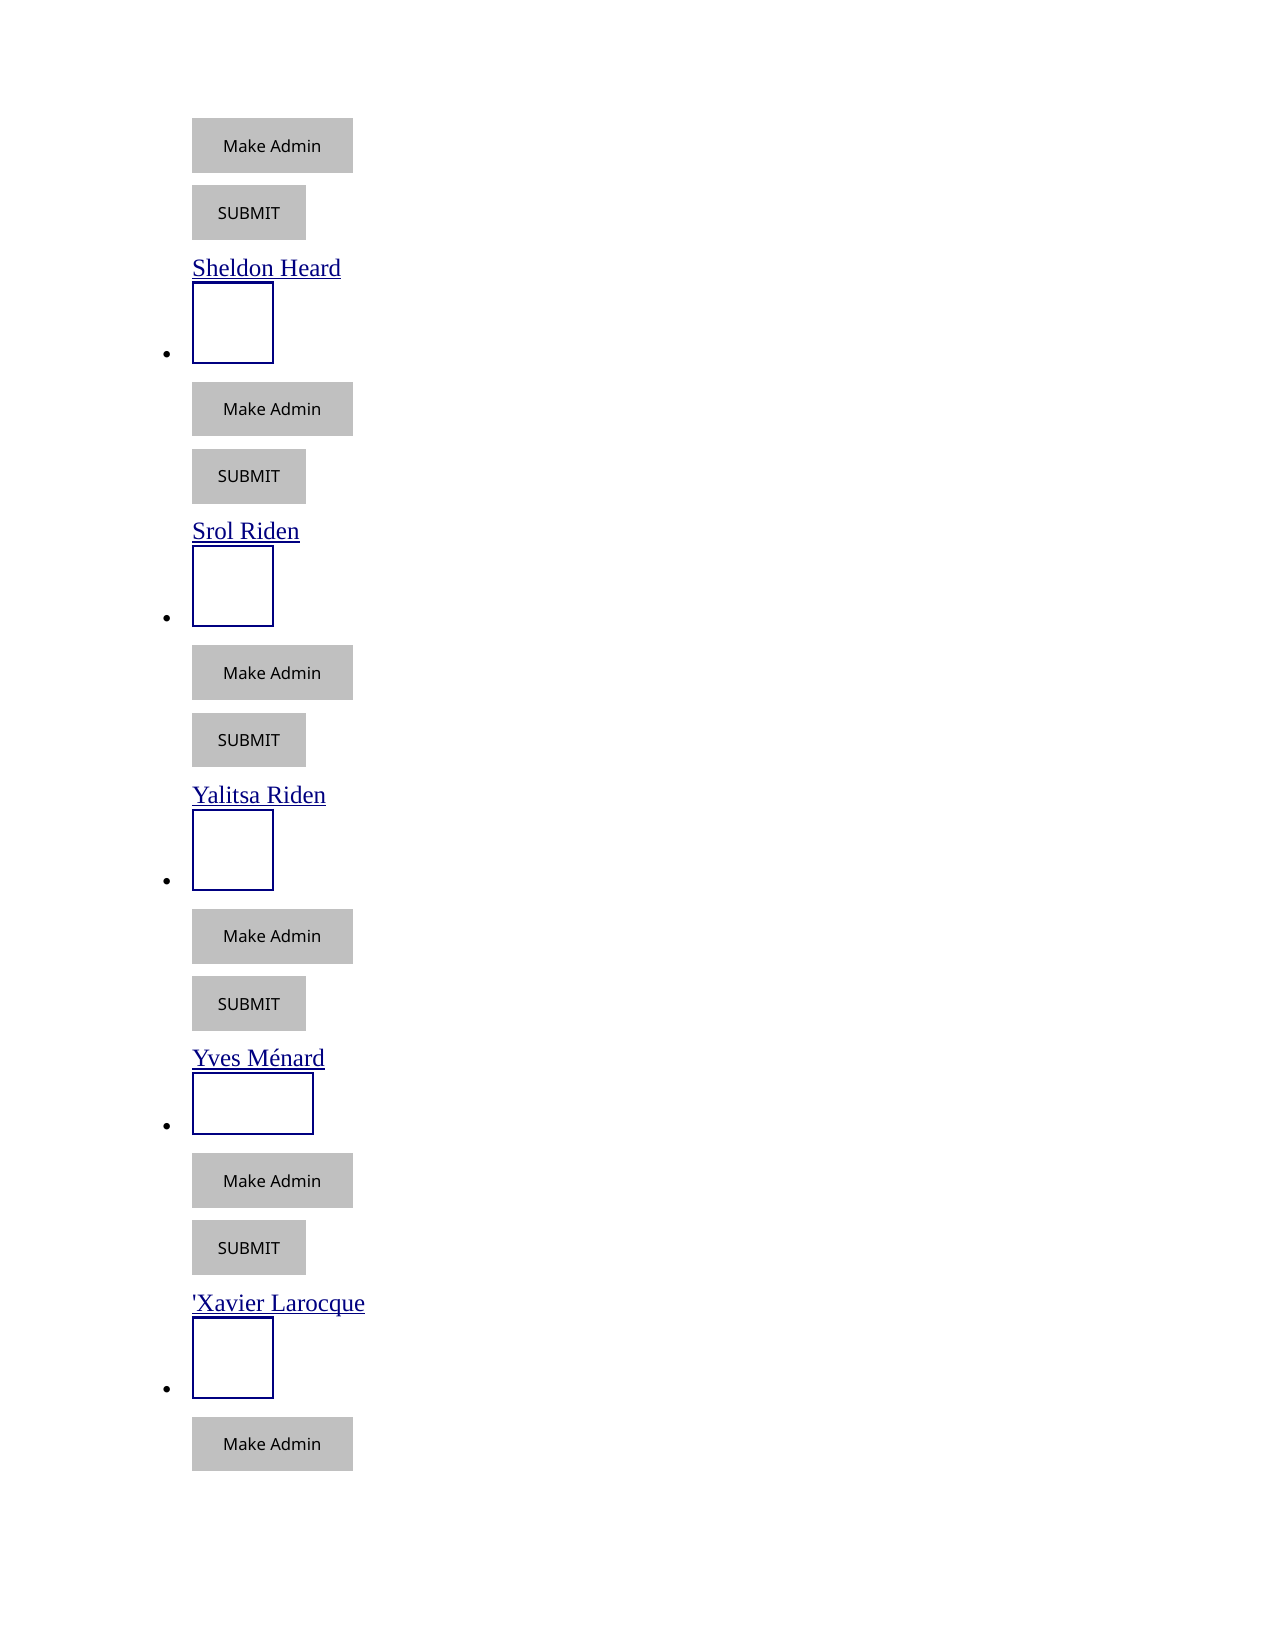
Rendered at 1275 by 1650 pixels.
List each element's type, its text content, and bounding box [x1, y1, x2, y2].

list Yves Ménard [162, 1043, 1157, 1072]
list 'Xavier Larocque [162, 1288, 1157, 1316]
list Srol Riden [162, 516, 1157, 545]
list Sheldon Heard [162, 253, 1157, 281]
list Yalitsa Riden [162, 780, 1157, 808]
